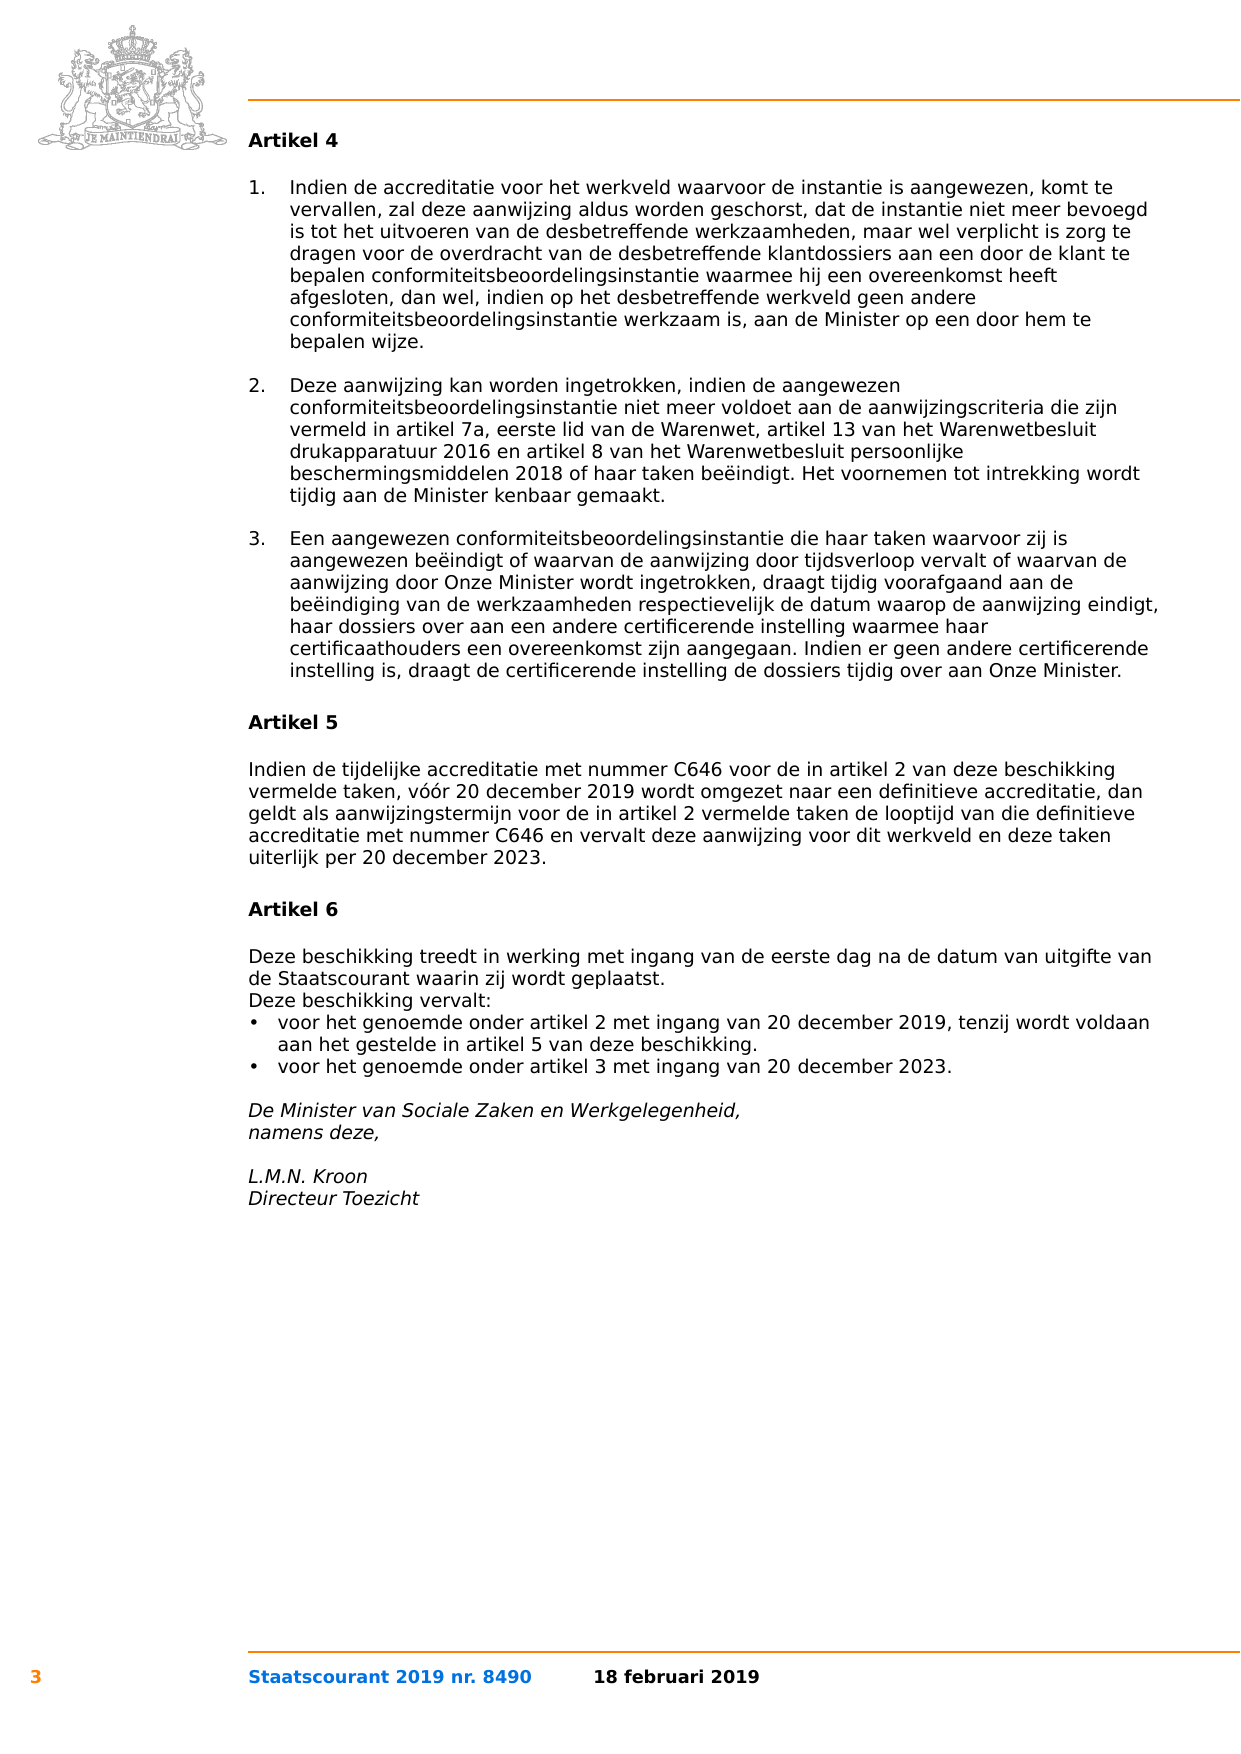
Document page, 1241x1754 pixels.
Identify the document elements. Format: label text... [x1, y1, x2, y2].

text 2. Deze aanwijzing kan worden ingetrokken, indien de aangewezen conformiteitsbeoordelingsinstantie niet meer voldoet aan de aanwijzingscriteria die zijn vermeld in artikel 7a, eerste lid van de Warenwet, artikel 13 van het Warenwetbesluit drukapparatuur 2016 en artikel 8 van het Warenwetbesluit persoonlijke beschermingsmiddelen 2018 of haar taken beëindigt. Het voornemen tot intrekking wordt tijdig aan de Minister kenbaar gemaakt. [248, 374, 1163, 506]
text Deze beschikking treedt in werking met ingang van de eerste dag na de datum van uitgifte van de Staatscourant waarin zij wordt geplaatst. [248, 946, 1163, 990]
text 3. Een aangewezen conformiteitsbeoordelingsinstantie die haar taken waarvoor zij is aangewezen beëindigt of waarvan de aanwijzing door tijdsverloop vervalt of waarvan de aanwijzing door Onze Minister wordt ingetrokken, draagt tijdig voorafgaand aan de beëindiging van de werkzaamheden respectievelijk de datum waarop de aanwijzing eindigt, haar dossiers over aan een andere certificerende instelling waarmee haar certificaathouders een overeenkomst zijn aangegaan. Indien er geen andere certificerende instelling is, draagt de certificerende instelling de dossiers tijdig over aan Onze Minister. [248, 528, 1163, 682]
subtitle Artikel 4 [248, 130, 1163, 152]
subtitle Artikel 6 [248, 899, 1163, 921]
text De Minister van Sociale Zaken en Werkgelegenheid, namens deze, L.M.N. Kroon Directeur Toezicht [248, 1100, 1163, 1210]
picture [38, 25, 227, 150]
text • voor het genoemde onder artikel 2 met ingang van 20 december 2019, tenzij wordt voldaan aan het gestelde in artikel 5 van deze beschikking. [248, 1012, 1163, 1056]
text Indien de tijdelijke accreditatie met nummer C646 voor de in artikel 2 van deze beschikking vermelde taken, vóór 20 december 2019 wordt omgezet naar een definitieve accreditatie, dan geldt als aanwijzingstermijn voor de in artikel 2 vermelde taken de looptijd van die definitieve accreditatie met nummer C646 en vervalt deze aanwijzing voor dit werkveld en deze taken uiterlijk per 20 december 2023. [248, 759, 1163, 869]
text • voor het genoemde onder artikel 3 met ingang van 20 december 2023. [248, 1056, 1163, 1078]
text Deze beschikking vervalt: [248, 990, 1163, 1012]
text 1. Indien de accreditatie voor het werkveld waarvoor de instantie is aangewezen, komt te vervallen, zal deze aanwijzing aldus worden geschorst, dat de instantie niet meer bevoegd is tot het uitvoeren van de desbetreffende werkzaamheden, maar wel verplicht is zorg te dragen voor de overdracht van de desbetreffende klantdossiers aan een door de klant te bepalen conformiteitsbeoordelingsinstantie waarmee hij een overeenkomst heeft afgesloten, dan wel, indien op het desbetreffende werkveld geen andere conformiteitsbeoordelingsinstantie werkzaam is, aan de Minister op een door hem te bepalen wijze. [248, 177, 1163, 353]
subtitle Artikel 5 [248, 712, 1163, 734]
